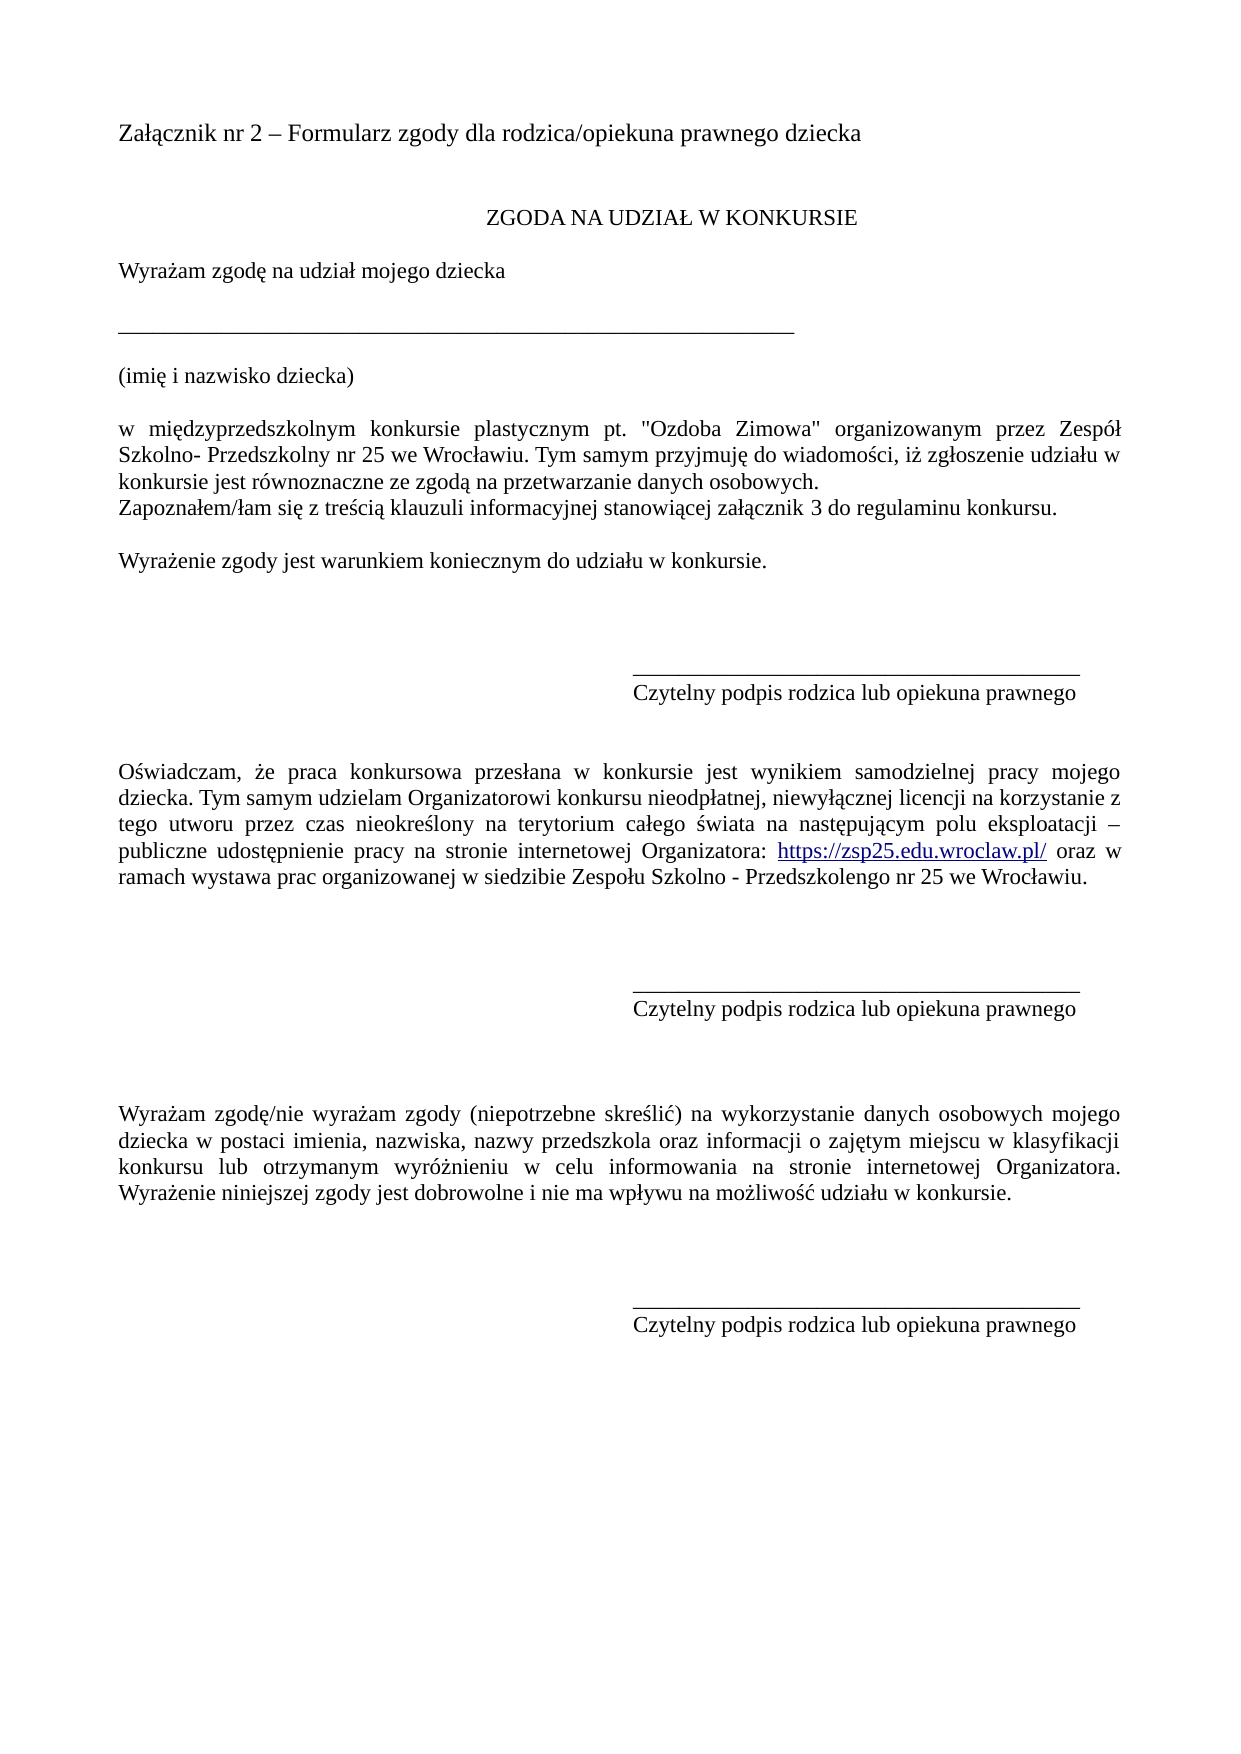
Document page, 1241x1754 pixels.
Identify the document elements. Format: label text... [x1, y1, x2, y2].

text Wyrażenie zgody jest warunkiem koniecznym do udziału w konkursie. [118, 547, 1122, 573]
text _______________________________________ [633, 1285, 1122, 1311]
text Załącznik nr 2 – Formularz zgody dla rodzica/opiekuna prawnego dziecka [118, 118, 1122, 147]
text Czytelny podpis rodzica lub opiekuna prawnego [118, 995, 1122, 1021]
text Wyrażam zgodę/nie wyrażam zgody (niepotrzebne skreślić) na wykorzystanie danych osobowych mojego dziecka w postaci imienia, nazwiska, nazwy przedszkola oraz informacji o zajętym miejscu w klasyfikacji konkursu lub otrzymanym wyróżnieniu w celu informowania na stronie internetowej Organizatora. Wyrażenie niniejszej zgody jest dobrowolne i nie ma wpływu na możliwość udziału w konkursie. [118, 1100, 1122, 1206]
text ZGODA NA UDZIAŁ W KONKURSIE [412, 204, 1122, 231]
text _______________________________________ [559, 652, 1122, 679]
text ___________________________________________________________ [118, 310, 1122, 336]
text Czytelny podpis rodzica lub opiekuna prawnego [633, 679, 1122, 705]
text w międzyprzedszkolnym konkursie plastycznym pt. "Ozdoba Zimowa" organizowanym przez Zespół Szkolno- Przedszkolny nr 25 we Wrocławiu. Tym samym przyjmuję do wiadomości, iż zgłoszenie udziału w konkursie jest równoznaczne ze zgodą na przetwarzanie danych osobowych. [118, 415, 1122, 494]
text _______________________________________ [559, 969, 1122, 995]
text (imię i nazwisko dziecka) [118, 362, 1122, 389]
text Zapoznałem/łam się z treścią klauzuli informacyjnej stanowiącej załącznik 3 do regulaminu konkursu. [118, 494, 1122, 521]
text Oświadczam, że praca konkursowa przesłana w konkursie jest wynikiem samodzielnej pracy mojego dziecka. Tym samym udzielam Organizatorowi konkursu nieodpłatnej, niewyłącznej licencji na korzystanie z tego utworu przez czas nieokreślony na terytorium całego świata na następującym polu eksploatacji – publiczne udostępnienie pracy na stronie internetowej Organizatora: https://zsp25.edu.wroclaw.pl/ oraz w ramach wystawa prac organizowanej w siedzibie Zespołu Szkolno - Przedszkolengo nr 25 we Wrocławiu. [118, 758, 1122, 889]
text Wyrażam zgodę na udział mojego dziecka [118, 257, 1122, 283]
text Czytelny podpis rodzica lub opiekuna prawnego [559, 1311, 1122, 1338]
